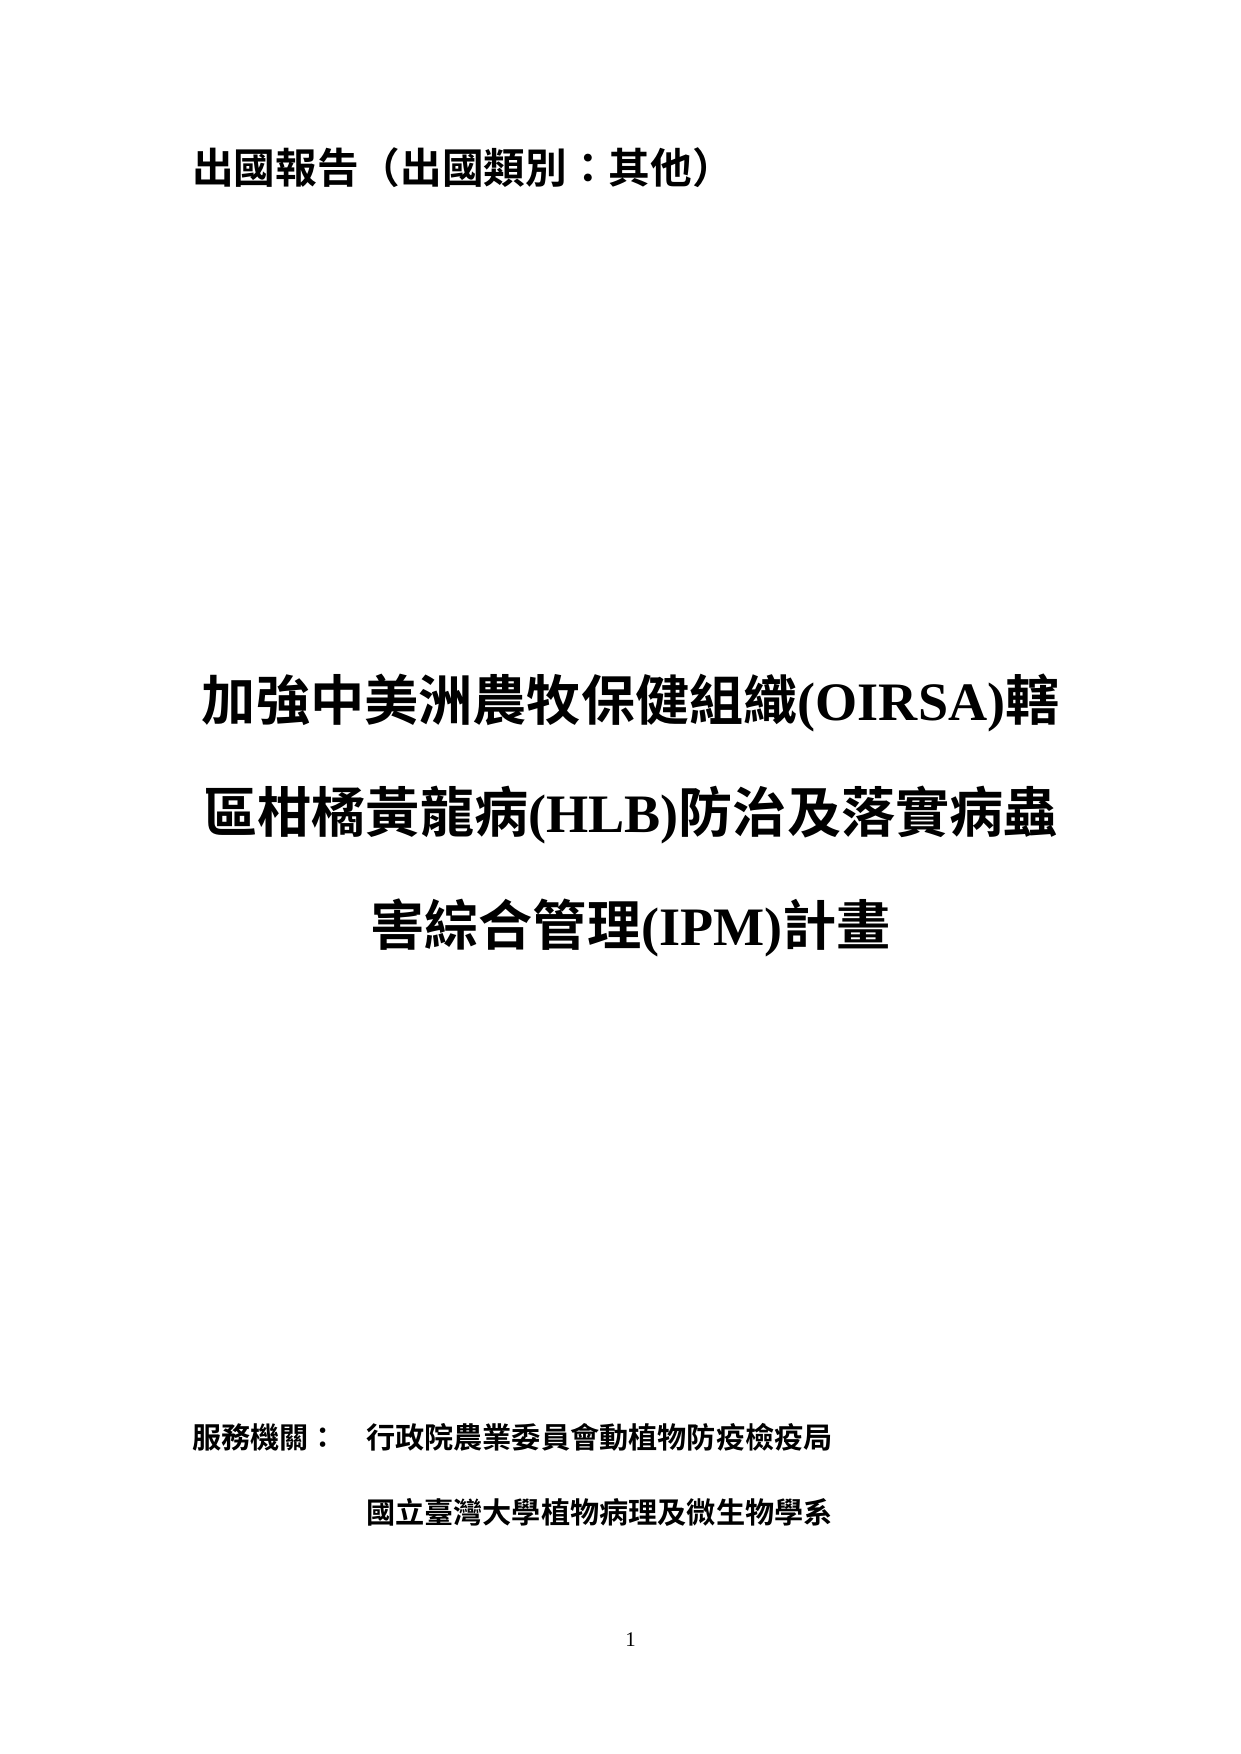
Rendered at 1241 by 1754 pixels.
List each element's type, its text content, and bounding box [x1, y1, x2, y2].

text 出國報告（出國類別：其他） [192, 128, 1069, 203]
table_header [355, 1128, 886, 1357]
table_header [181, 1128, 354, 1357]
table_cell 行政院農業委員會動植物防疫檢疫局 國立臺灣大學植物病理及微生物學系 [355, 1357, 886, 1549]
table_cell [886, 1357, 1152, 1549]
table_header [886, 1128, 1152, 1357]
text 加強中美洲農牧保健組織(OIRSA)轄區柑橘黃龍病(HLB)防治及落實病蟲害綜合管理(IPM)計畫 [192, 640, 1069, 978]
table_cell 服務機關： [181, 1357, 354, 1549]
